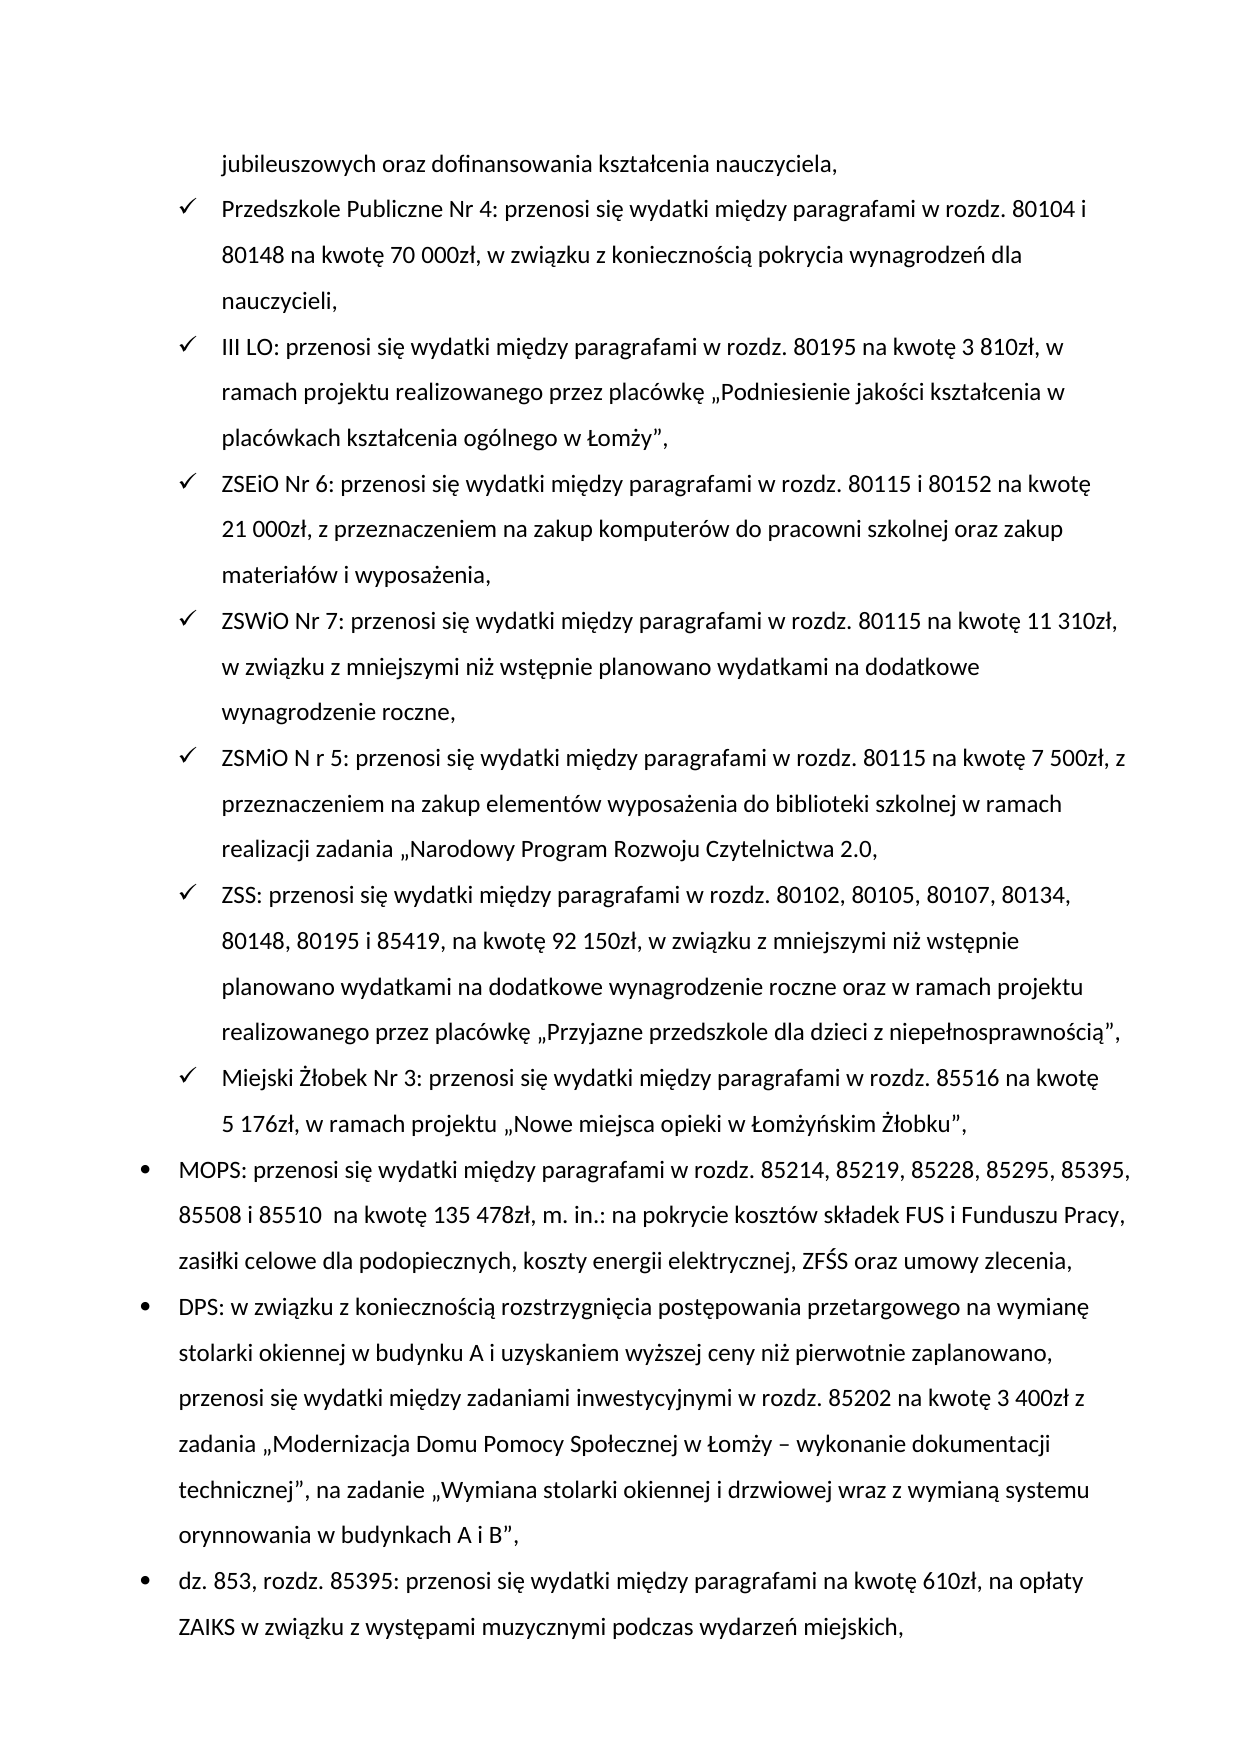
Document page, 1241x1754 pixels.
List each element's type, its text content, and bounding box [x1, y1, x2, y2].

list ZSWiO Nr 7: przenosi się wydatki między paragrafami w rozdz. 80115 na kwotę 11 310zł, w związku z mniejszymi niż wstępnie planowano wydatkami na dodatkowe wynagrodzenie roczne, [177, 605, 1137, 727]
list dz. 853, rozdz. 85395: przenosi się wydatki między paragrafami na kwotę 610zł, na opłaty ZAIKS w związku z występami muzycznymi podczas wydarzeń miejskich, [141, 1565, 1137, 1642]
list Miejski Żłobek Nr 3: przenosi się wydatki między paragrafami w rozdz. 85516 na kwotę 5 176zł, w ramach projektu „Nowe miejsca opieki w Łomżyńskim Żłobku”, [177, 1062, 1137, 1138]
list ZSMiO N r 5: przenosi się wydatki między paragrafami w rozdz. 80115 na kwotę 7 500zł, z przeznaczeniem na zakup elementów wyposażenia do biblioteki szkolnej w ramach realizacji zadania „Narodowy Program Rozwoju Czytelnictwa 2.0, [177, 742, 1137, 864]
list Przedszkole Publiczne Nr 4: przenosi się wydatki między paragrafami w rozdz. 80104 i 80148 na kwotę 70 000zł, w związku z koniecznością pokrycia wynagrodzeń dla nauczycieli, [177, 193, 1137, 315]
list jubileuszowych oraz dofinansowania kształcenia nauczyciela, [177, 148, 1137, 178]
list ZSEiO Nr 6: przenosi się wydatki między paragrafami w rozdz. 80115 i 80152 na kwotę 21 000zł, z przeznaczeniem na zakup komputerów do pracowni szkolnej oraz zakup materiałów i wyposażenia, [177, 468, 1137, 590]
list III LO: przenosi się wydatki między paragrafami w rozdz. 80195 na kwotę 3 810zł, w ramach projektu realizowanego przez placówkę „Podniesienie jakości kształcenia w placówkach kształcenia ogólnego w Łomży”, [177, 331, 1137, 453]
list MOPS: przenosi się wydatki między paragrafami w rozdz. 85214, 85219, 85228, 85295, 85395, 85508 i 85510 na kwotę 135 478zł, m. in.: na pokrycie kosztów składek FUS i Funduszu Pracy, zasiłki celowe dla podopiecznych, koszty energii elektrycznej, ZFŚS oraz umowy zlecenia, [141, 1154, 1137, 1276]
list ZSS: przenosi się wydatki między paragrafami w rozdz. 80102, 80105, 80107, 80134, 80148, 80195 i 85419, na kwotę 92 150zł, w związku z mniejszymi niż wstępnie planowano wydatkami na dodatkowe wynagrodzenie roczne oraz w ramach projektu realizowanego przez placówkę „Przyjazne przedszkole dla dzieci z niepełnosprawnością”, [177, 879, 1137, 1047]
list DPS: w związku z koniecznością rozstrzygnięcia postępowania przetargowego na wymianę stolarki okiennej w budynku A i uzyskaniem wyższej ceny niż pierwotnie zaplanowano, przenosi się wydatki między zadaniami inwestycyjnymi w rozdz. 85202 na kwotę 3 400zł z zadania „Modernizacja Domu Pomocy Społecznej w Łomży – wykonanie dokumentacji technicznej”, na zadanie „Wymiana stolarki okiennej i drzwiowej wraz z wymianą systemu orynnowania w budynkach A i B”, [141, 1291, 1137, 1550]
